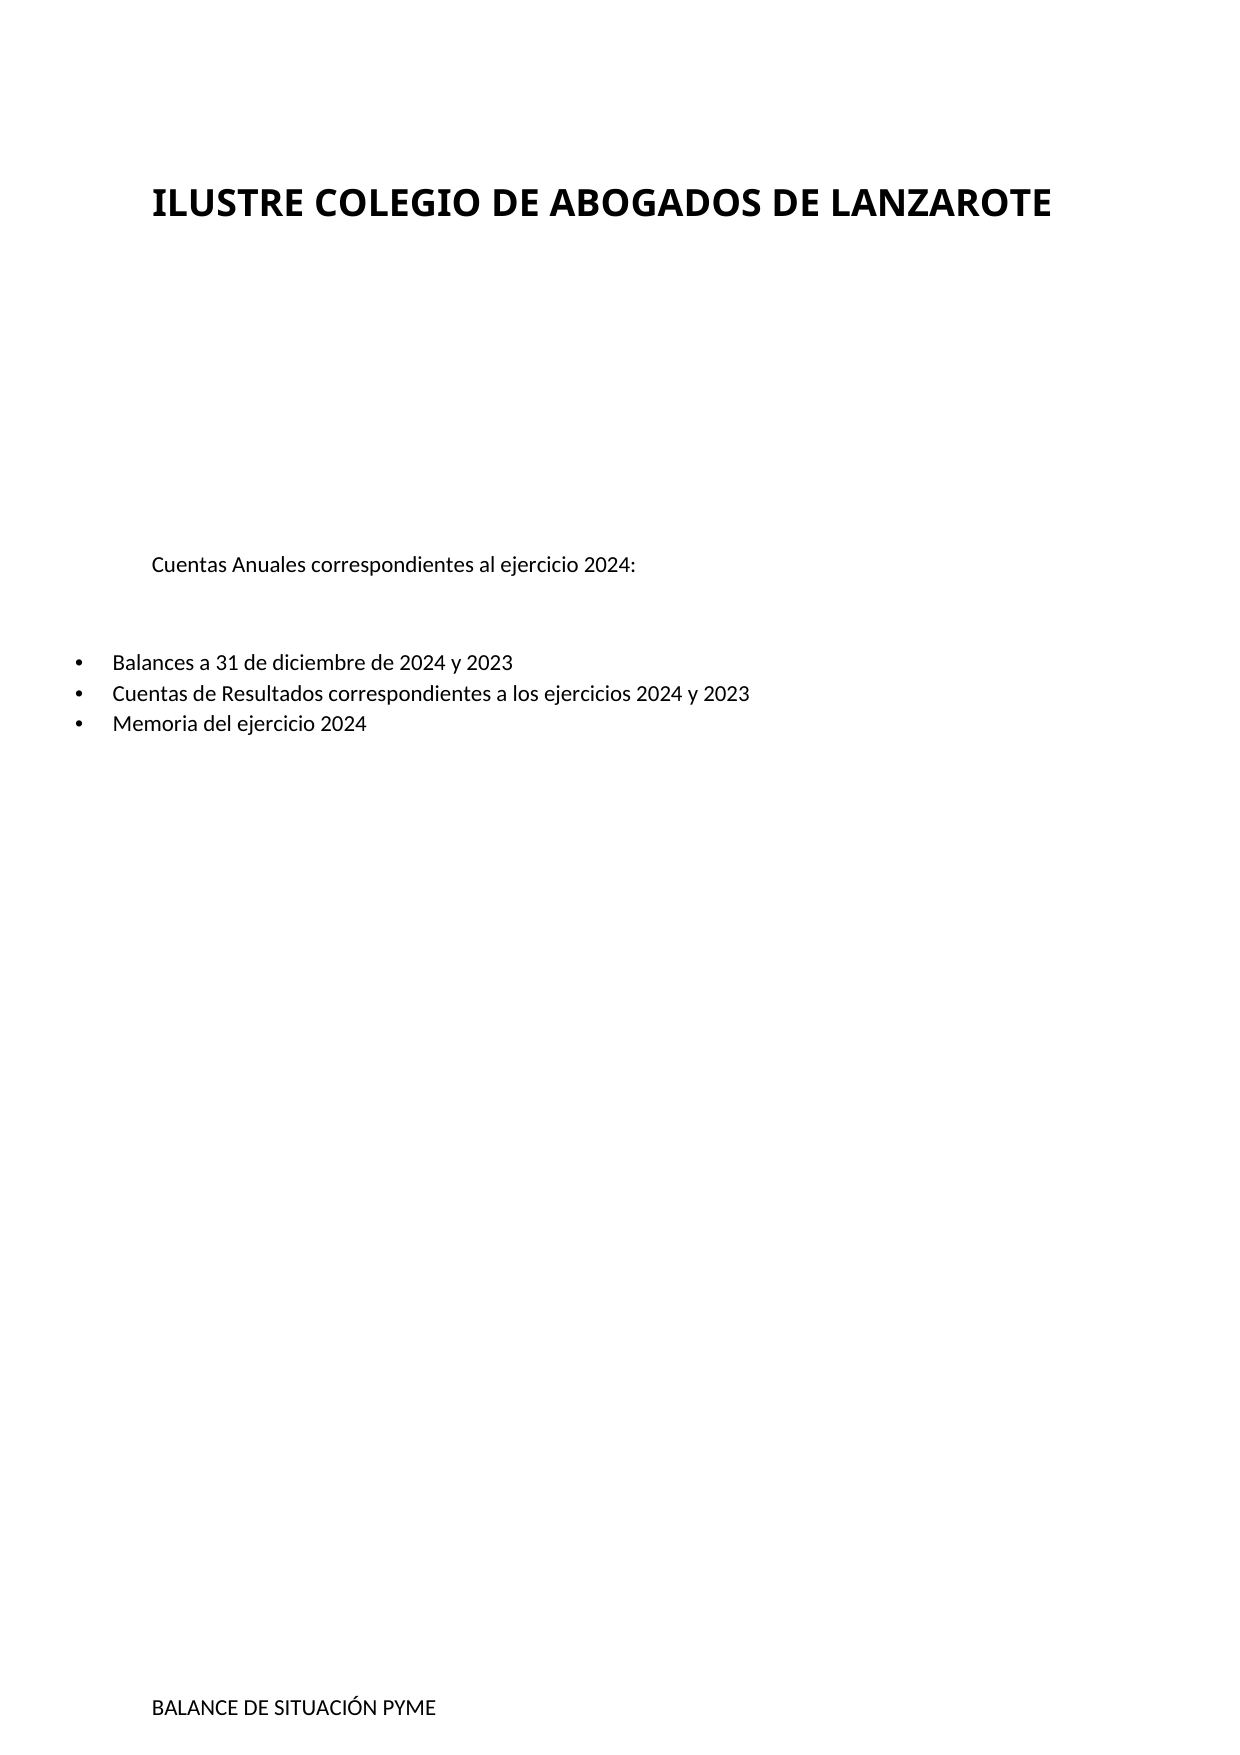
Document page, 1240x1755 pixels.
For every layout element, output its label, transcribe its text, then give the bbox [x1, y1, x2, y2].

text BALANCE DE SITUACIÓN PYME [152, 1693, 1130, 1721]
list Cuentas de Resultados correspondientes a los ejercicios 2024 y 2023 [75, 679, 1130, 707]
list Memoria del ejercicio 2024 [75, 709, 1130, 737]
text ILUSTRE COLEGIO DE ABOGADOS DE LANZAROTE [152, 177, 1230, 228]
list Balances a 31 de diciembre de 2024 y 2023 [75, 648, 1130, 676]
text Cuentas Anuales correspondientes al ejercicio 2024: [152, 551, 1130, 579]
